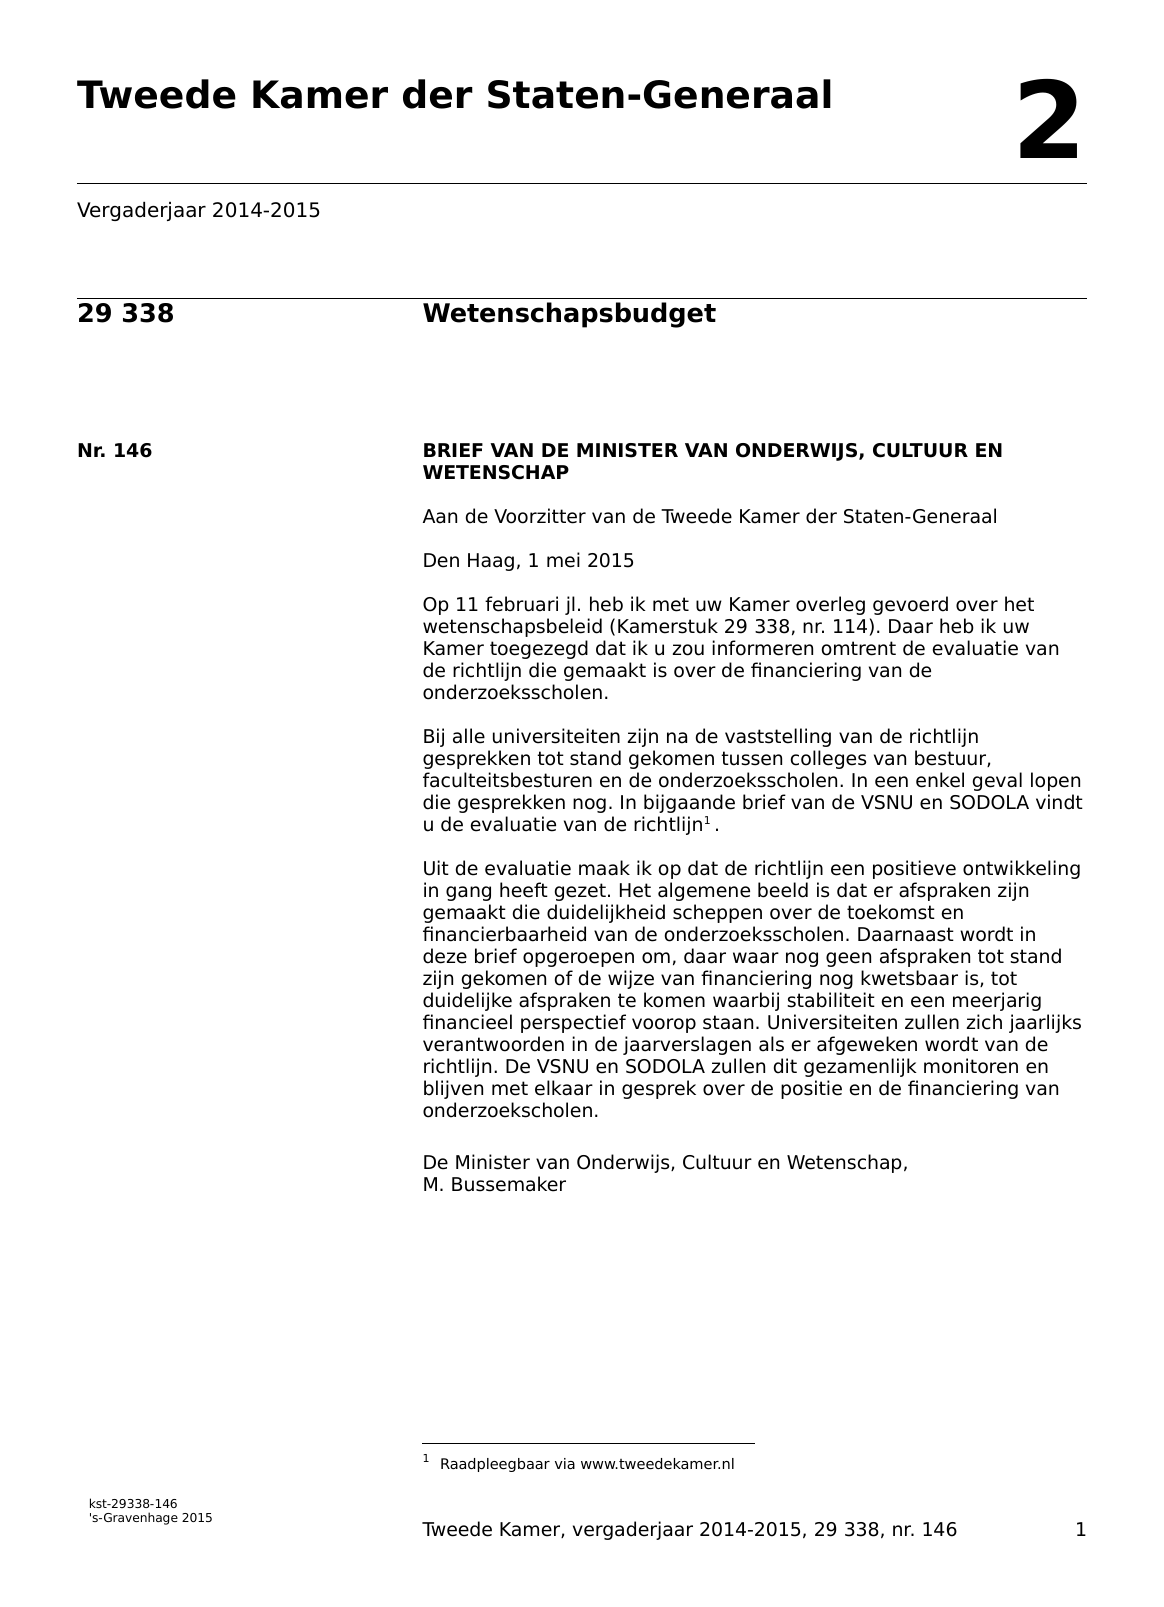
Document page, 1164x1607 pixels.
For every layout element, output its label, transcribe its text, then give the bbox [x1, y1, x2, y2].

subtitle Nr. 146 BRIEF VAN DE MINISTER VAN ONDERWIJS, CULTUUR EN WETENSCHAP [77, 440, 1087, 484]
table_cell Vergaderjaar 2014-2015 [77, 184, 1087, 298]
text Bij alle universiteiten zijn na de vaststelling van de richtlijn gesprekken tot stand gekomen tussen colleges van bestuur, faculteitsbesturen en de onderzoeksscholen. In een enkel geval lopen die gesprekken nog. In bijgaande brief van de VSNU en SODOLA vindt u de evaluatie van de richtlijn. [422, 726, 1087, 836]
text 's-Gravenhage 2015 [88, 1511, 323, 1525]
text kst-29338-146 [88, 1497, 323, 1511]
text Op 11 februari jl. heb ik met uw Kamer overleg gevoerd over het wetenschapsbeleid (Kamerstuk 29 338, nr. 114). Daar heb ik uw Kamer toegezegd dat ik u zou informeren omtrent de evaluatie van de richtlijn die gemaakt is over de financiering van de onderzoeksscholen. [422, 594, 1087, 704]
text Uit de evaluatie maak ik op dat de richtlijn een positieve ontwikkeling in gang heeft gezet. Het algemene beeld is dat er afspraken zijn gemaakt die duidelijkheid scheppen over de toekomst en financierbaarheid van de onderzoeksscholen. Daarnaast wordt in deze brief opgeroepen om, daar waar nog geen afspraken tot stand zijn gekomen of de wijze van financiering nog kwetsbaar is, tot duidelijke afspraken te komen waarbij stabiliteit en een meerjarig financieel perspectief voorop staan. Universiteiten zullen zich jaarlijks verantwoorden in de jaarverslagen als er afgeweken wordt van de richtlijn. De VSNU en SODOLA zullen dit gezamenlijk monitoren en blijven met elkaar in gesprek over de positie en de financiering van onderzoekscholen. [422, 858, 1087, 1122]
text Aan de Voorzitter van de Tweede Kamer der Staten-Generaal [422, 506, 1087, 528]
text Raadpleegbaar via www.tweedekamer.nl [422, 1452, 1087, 1474]
table_header Tweede Kamer der Staten-Generaal [77, 59, 886, 183]
text Den Haag, 1 mei 2015 [422, 550, 1087, 572]
subtitle 29 338 Wetenschapsbudget [77, 299, 1087, 329]
text De Minister van Onderwijs, Cultuur en Wetenschap, M. Bussemaker [422, 1152, 1087, 1196]
table_header 2 [886, 59, 1087, 183]
